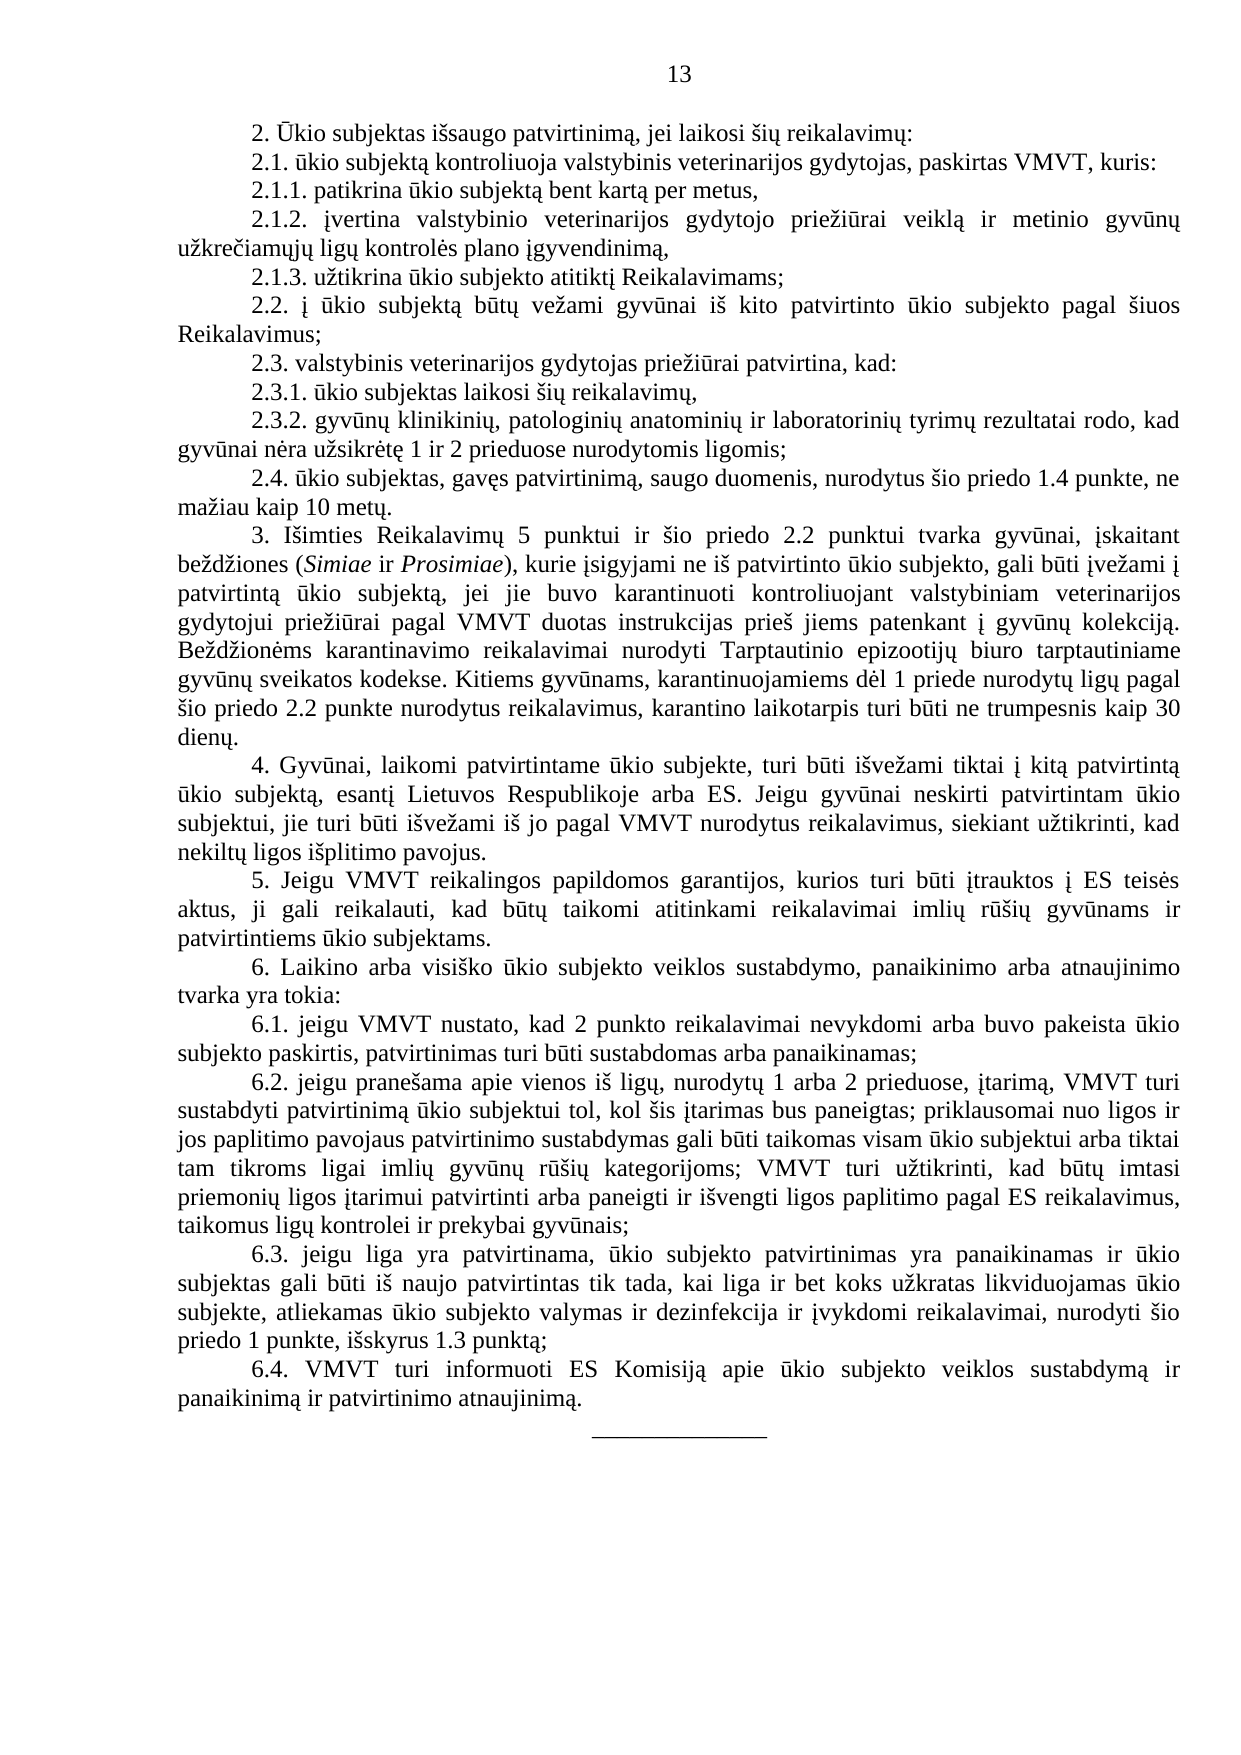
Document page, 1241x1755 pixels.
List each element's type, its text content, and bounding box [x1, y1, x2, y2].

text 2.4. ūkio subjektas, gavęs patvirtinimą, saugo duomenis, nurodytus šio priedo 1.4 punkte, ne mažiau kaip 10 metų. [177, 463, 1181, 521]
text 2.1.2. įvertina valstybinio veterinarijos gydytojo priežiūrai veiklą ir metinio gyvūnų užkrečiamųjų ligų kontrolės plano įgyvendinimą, [177, 204, 1181, 262]
text 6.3. jeigu liga yra patvirtinama, ūkio subjekto patvirtinimas yra panaikinamas ir ūkio subjektas gali būti iš naujo patvirtintas tik tada, kai liga ir bet koks užkratas likviduojamas ūkio subjekte, atliekamas ūkio subjekto valymas ir dezinfekcija ir įvykdomi reikalavimai, nurodyti šio priedo 1 punkte, išskyrus 1.3 punktą; [177, 1239, 1181, 1354]
text 2.1.1. patikrina ūkio subjektą bent kartą per metus, [177, 176, 1181, 204]
text 6.4. VMVT turi informuoti ES Komisiją apie ūkio subjekto veiklos sustabdymą ir panaikinimą ir patvirtinimo atnaujinimą. [177, 1354, 1181, 1412]
text 6.1. jeigu VMVT nustato, kad 2 punkto reikalavimai nevykdomi arba buvo pakeista ūkio subjekto paskirtis, patvirtinimas turi būti sustabdomas arba panaikinamas; [177, 1009, 1181, 1067]
text 5. Jeigu VMVT reikalingos papildomos garantijos, kurios turi būti įtrauktos į ES teisės aktus, ji gali reikalauti, kad būtų taikomi atitinkami reikalavimai imlių rūšių gyvūnams ir patvirtintiems ūkio subjektams. [177, 866, 1181, 952]
text 2.1. ūkio subjektą kontroliuoja valstybinis veterinarijos gydytojas, paskirtas VMVT, kuris: [177, 147, 1181, 176]
text 2.3.2. gyvūnų klinikinių, patologinių anatominių ir laboratorinių tyrimų rezultatai rodo, kad gyvūnai nėra užsikrėtę 1 ir 2 prieduose nurodytomis ligomis; [177, 406, 1181, 463]
text 2.1.3. užtikrina ūkio subjekto atitiktį Reikalavimams; [177, 262, 1181, 291]
text 2.3. valstybinis veterinarijos gydytojas priežiūrai patvirtina, kad: [177, 348, 1181, 377]
text 4. Gyvūnai, laikomi patvirtintame ūkio subjekte, turi būti išvežami tiktai į kitą patvirtintą ūkio subjektą, esantį Lietuvos Respublikoje arba ES. Jeigu gyvūnai neskirti patvirtintam ūkio subjektui, jie turi būti išvežami iš jo pagal VMVT nurodytus reikalavimus, siekiant užtikrinti, kad nekiltų ligos išplitimo pavojus. [177, 751, 1181, 866]
text 6. Laikino arba visiško ūkio subjekto veiklos sustabdymo, panaikinimo arba atnaujinimo tvarka yra tokia: [177, 952, 1181, 1009]
text 6.2. jeigu pranešama apie vienos iš ligų, nurodytų 1 arba 2 prieduose, įtarimą, VMVT turi sustabdyti patvirtinimą ūkio subjektui tol, kol šis įtarimas bus paneigtas; priklausomai nuo ligos ir jos paplitimo pavojaus patvirtinimo sustabdymas gali būti taikomas visam ūkio subjektui arba tiktai tam tikroms ligai imlių gyvūnų rūšių kategorijoms; VMVT turi užtikrinti, kad būtų imtasi priemonių ligos įtarimui patvirtinti arba paneigti ir išvengti ligos paplitimo pagal ES reikalavimus, taikomus ligų kontrolei ir prekybai gyvūnais; [177, 1067, 1181, 1239]
text 2.3.1. ūkio subjektas laikosi šių reikalavimų, [177, 377, 1181, 406]
text 2. Ūkio subjektas išsaugo patvirtinimą, jei laikosi šių reikalavimų: [177, 118, 1181, 147]
text ______________ [177, 1412, 1181, 1441]
text 2.2. į ūkio subjektą būtų vežami gyvūnai iš kito patvirtinto ūkio subjekto pagal šiuos Reikalavimus; [177, 291, 1181, 348]
text 3. Išimties Reikalavimų 5 punktui ir šio priedo 2.2 punktui tvarka gyvūnai, įskaitant beždžiones (Simiae ir Prosimiae), kurie įsigyjami ne iš patvirtinto ūkio subjekto, gali būti įvežami į patvirtintą ūkio subjektą, jei jie buvo karantinuoti kontroliuojant valstybiniam veterinarijos gydytojui priežiūrai pagal VMVT duotas instrukcijas prieš jiems patenkant į gyvūnų kolekciją. Beždžionėms karantinavimo reikalavimai nurodyti Tarptautinio epizootijų biuro tarptautiniame gyvūnų sveikatos kodekse. Kitiems gyvūnams, karantinuojamiems dėl 1 priede nurodytų ligų pagal šio priedo 2.2 punkte nurodytus reikalavimus, karantino laikotarpis turi būti ne trumpesnis kaip 30 dienų. [177, 521, 1181, 751]
